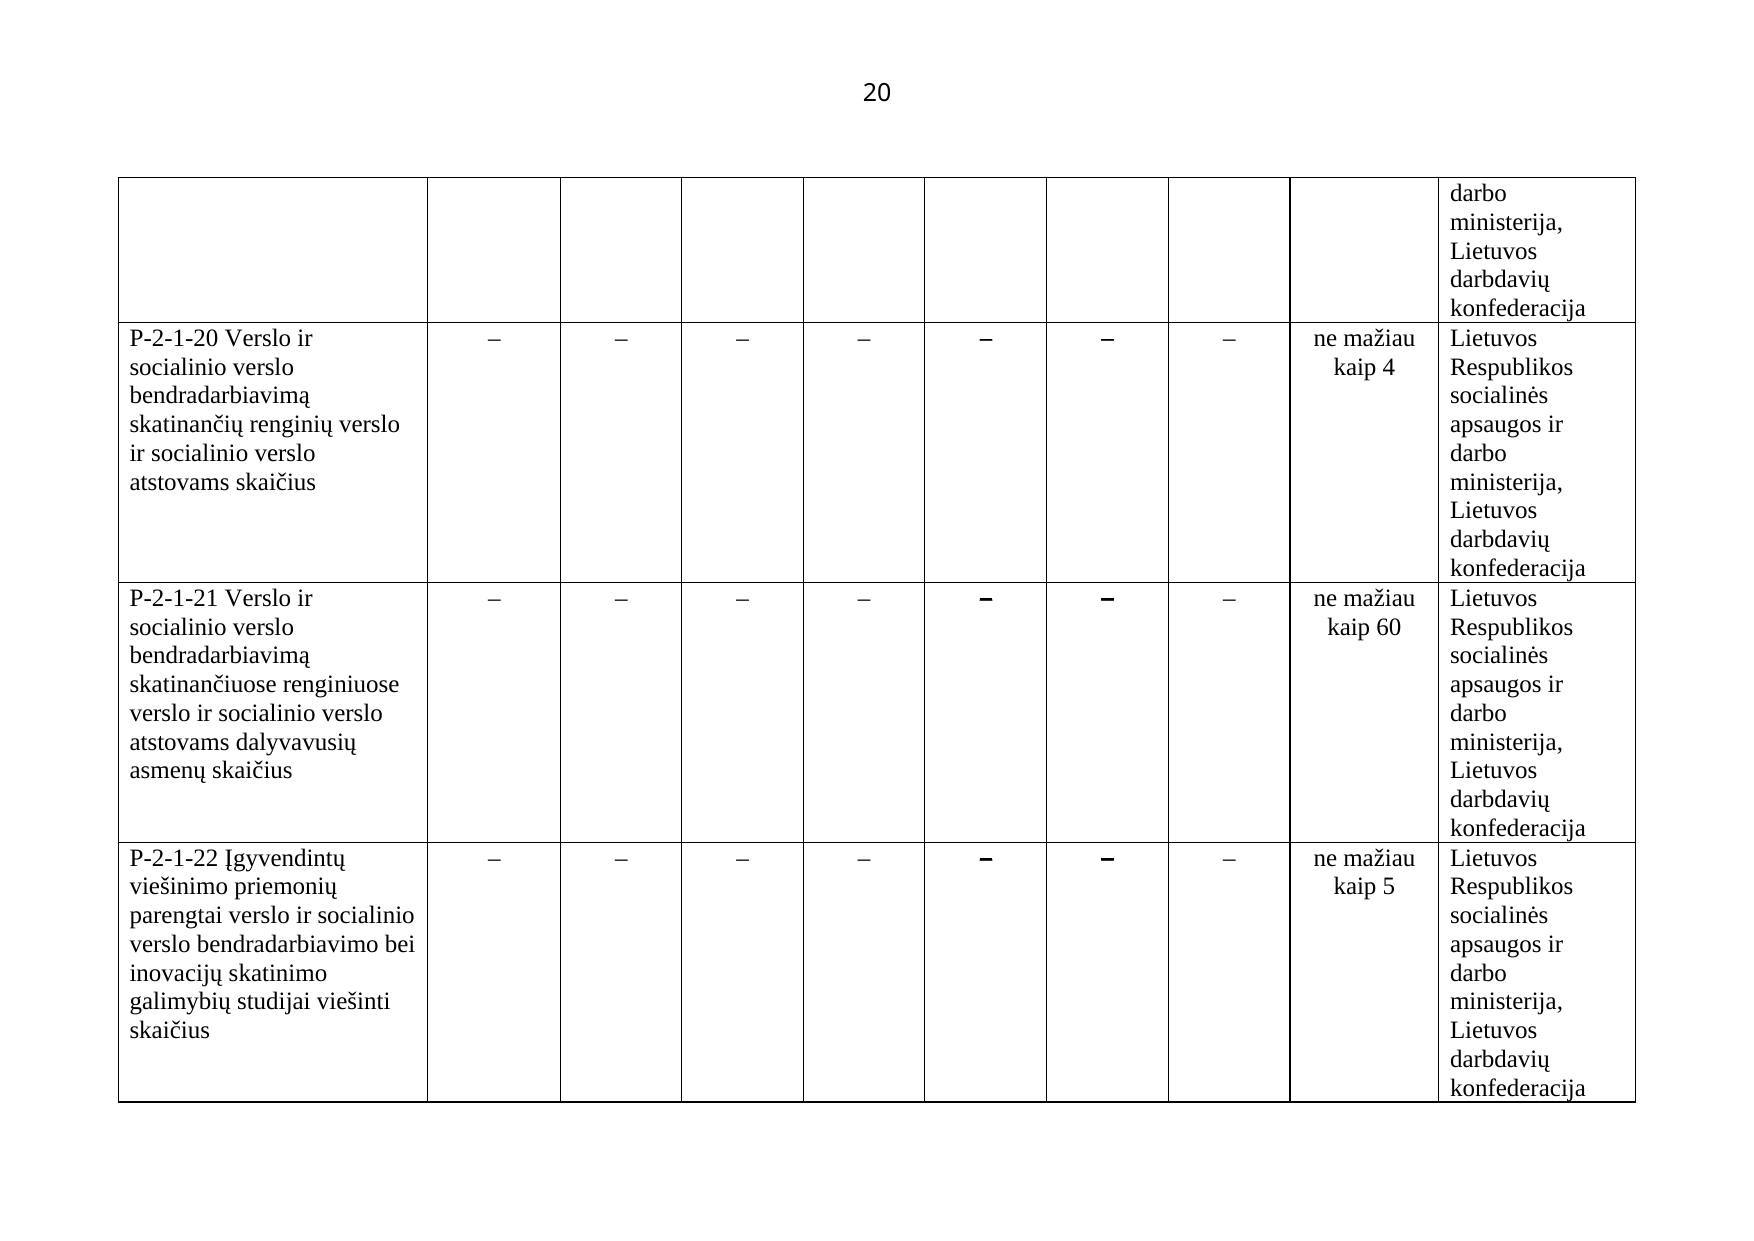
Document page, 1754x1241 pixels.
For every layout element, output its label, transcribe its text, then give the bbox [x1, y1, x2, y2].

table_cell ne mažiau kaip 4 [1291, 323, 1438, 582]
table_cell – [428, 583, 560, 842]
table_cell P-2-1-21 Verslo ir socialinio verslo bendradarbiavimą skatinančiuose renginiuose verslo ir socialinio verslo atstovams dalyvavusių asmenų skaičius [119, 583, 427, 842]
table_cell [119, 178, 427, 322]
table_cell – [428, 843, 560, 1101]
table_cell – [561, 843, 681, 1101]
table_cell – [682, 843, 803, 1101]
table_cell – [1047, 583, 1168, 842]
table_cell – [561, 323, 681, 582]
table_cell – [1169, 843, 1289, 1101]
table_cell – [561, 583, 681, 842]
table_cell [1169, 178, 1289, 322]
table_cell Lietuvos Respublikos socialinės apsaugos ir darbo ministerija, Lietuvos darbdavių konfederacija [1439, 583, 1635, 842]
table_cell – [428, 323, 560, 582]
table_cell – [1047, 323, 1168, 582]
table_cell – [804, 843, 924, 1101]
table_cell ne mažiau kaip 5 [1291, 843, 1438, 1101]
table_cell Lietuvos Respublikos socialinės apsaugos ir darbo ministerija, Lietuvos darbdavių konfederacija [1439, 843, 1635, 1101]
table_cell [428, 178, 560, 322]
table_cell P-2-1-22 Įgyvendintų viešinimo priemonių parengtai verslo ir socialinio verslo bendradarbiavimo bei inovacijų skatinimo galimybių studijai viešinti skaičius [119, 843, 427, 1101]
table_cell – [804, 323, 924, 582]
table_cell [682, 178, 803, 322]
table_cell [1291, 178, 1438, 322]
table_cell ne mažiau kaip 60 [1291, 583, 1438, 842]
table_cell – [925, 323, 1046, 582]
table_cell [1047, 178, 1168, 322]
table_cell – [682, 323, 803, 582]
table_cell Lietuvos Respublikos socialinės apsaugos ir darbo ministerija, Lietuvos darbdavių konfederacija [1439, 323, 1635, 582]
table_cell – [925, 583, 1046, 842]
table_cell P-2-1-20 Verslo ir socialinio verslo bendradarbiavimą skatinančių renginių verslo ir socialinio verslo atstovams skaičius [119, 323, 427, 582]
table_cell [925, 178, 1046, 322]
table_cell – [1047, 843, 1168, 1101]
table_cell [561, 178, 681, 322]
table_cell – [1169, 323, 1289, 582]
table_cell [804, 178, 924, 322]
table_cell – [682, 583, 803, 842]
table_cell – [1169, 583, 1289, 842]
table_cell – [804, 583, 924, 842]
table_cell darbo ministerija, Lietuvos darbdavių konfederacija [1439, 178, 1635, 322]
table_cell – [925, 843, 1046, 1101]
